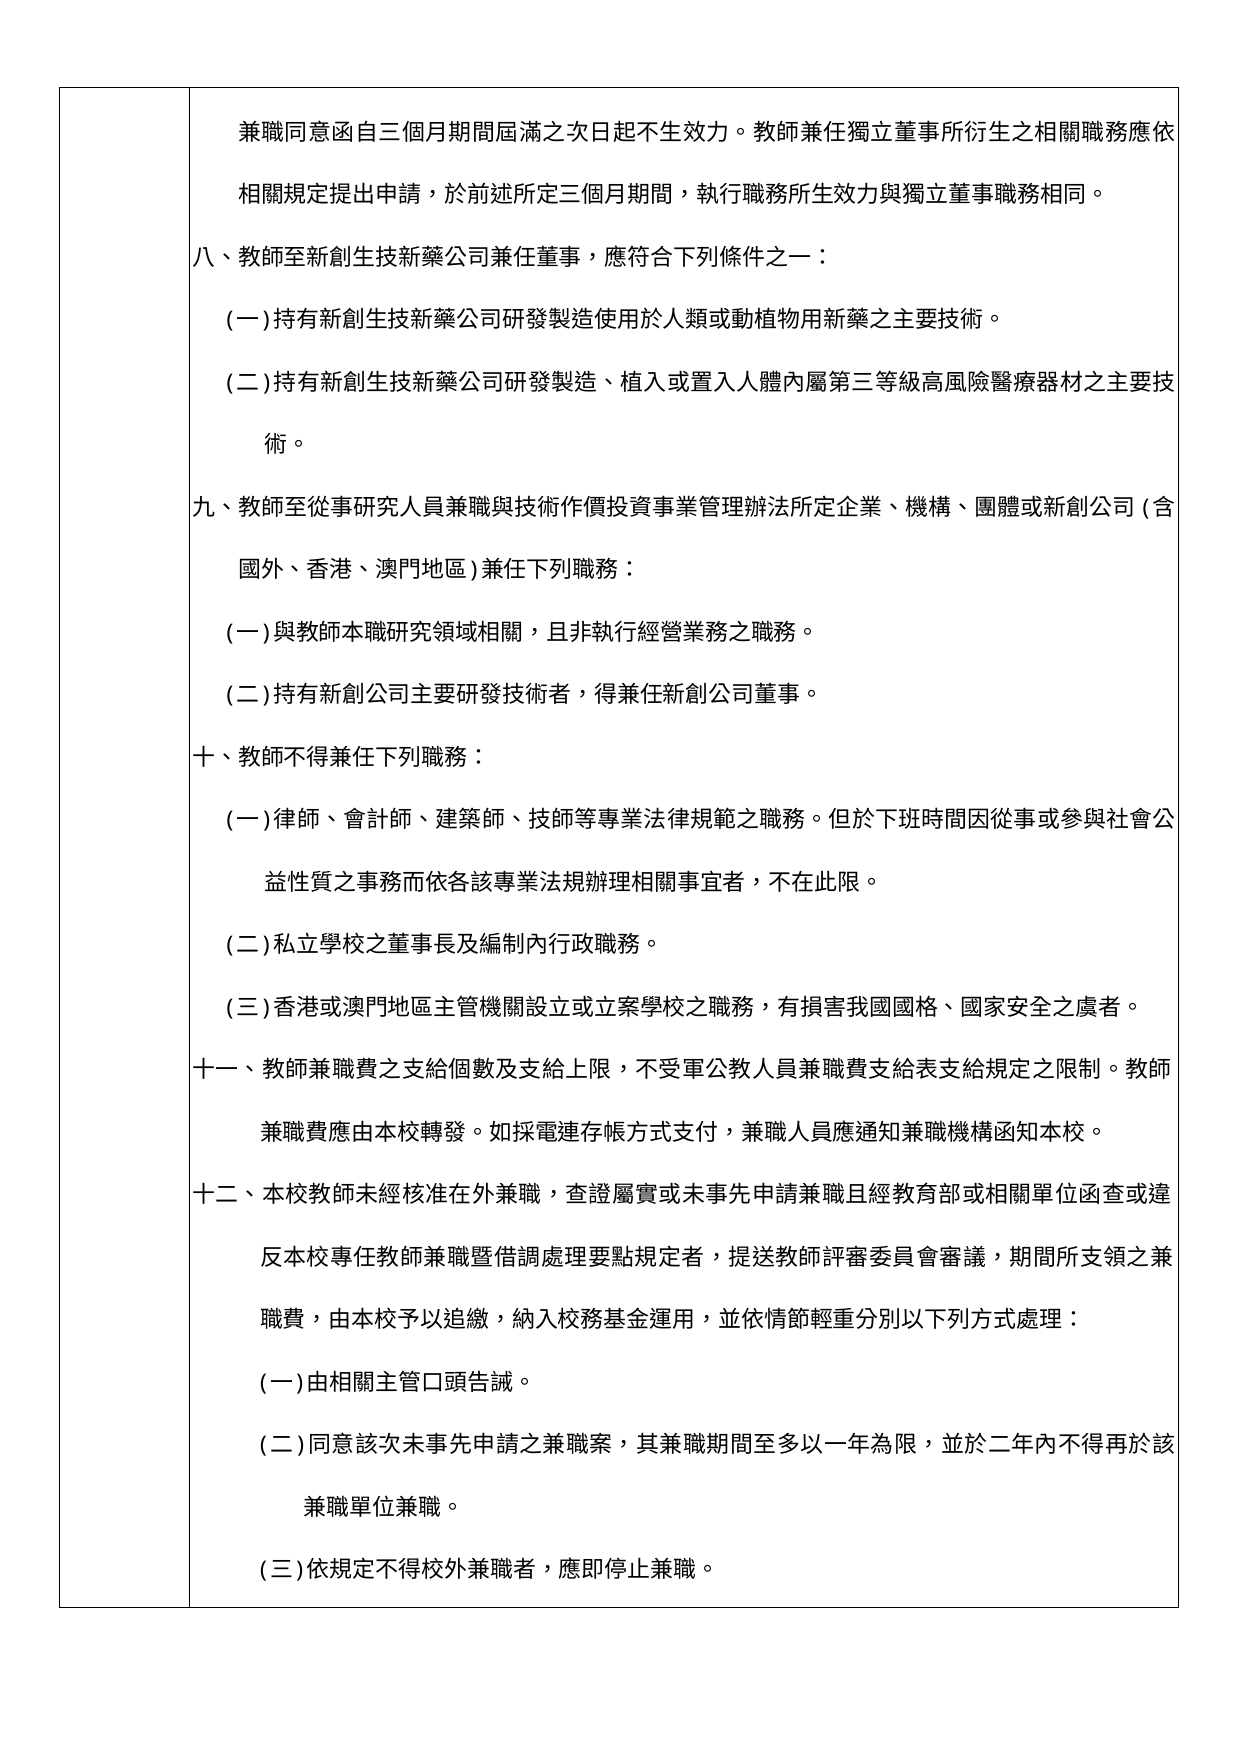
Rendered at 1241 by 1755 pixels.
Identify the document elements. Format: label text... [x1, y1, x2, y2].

table_header [60, 88, 189, 1607]
table_header 兼職同意函自三個月期間屆滿之次日起不生效力。教師兼任獨立董事所衍生之相關職務應依相關規定提出申請，於前述所定三個月期間，執行職務所生效力與獨立董事職務相同。 八、教師至新創生技新藥公司兼任董事，應符合下列條件之一： (一)持有新創生技新藥公司研發製造使用於人類或動植物用新藥之主要技術。 (二)持有新創生技新藥公司研發製造、植入或置入人體內屬第三等級高風險醫療器材之主要技術。 九、教師至從事研究人員兼職與技術作價投資事業管理辦法所定企業、機構、團體或新創公司(含國外、香港、澳門地區)兼任下列職務： (一)與教師本職研究領域相關，且非執行經營業務之職務。 (二)持有新創公司主要研發技術者，得兼任新創公司董事。 十、教師不得兼任下列職務： (一)律師、會計師、建築師、技師等專業法律規範之職務。但於下班時間因從事或參與社會公益性質之事務而依各該專業法規辦理相關事宜者，不在此限。 (二)私立學校之董事長及編制內行政職務。 (三)香港或澳門地區主管機關設立或立案學校之職務，有損害我國國格、國家安全之虞者。 十一、教師兼職費之支給個數及支給上限，不受軍公教人員兼職費支給表支給規定之限制。教師兼職費應由本校轉發。如採電連存帳方式支付，兼職人員應通知兼職機構函知本校。 十二、本校教師未經核准在外兼職，查證屬實或未事先申請兼職且經教育部或相關單位函查或違反本校專任教師兼職暨借調處理要點規定者，提送教師評審委員會審議，期間所支領之兼職費，由本校予以追繳，納入校務基金運用，並依情節輕重分別以下列方式處理： (一)由相關主管口頭告誡。 (二)同意該次未事先申請之兼職案，其兼職期間至多以一年為限，並於二年內不得再於該兼職單位兼職。 (三)依規定不得校外兼職者，應即停止兼職。 [190, 88, 1178, 1607]
